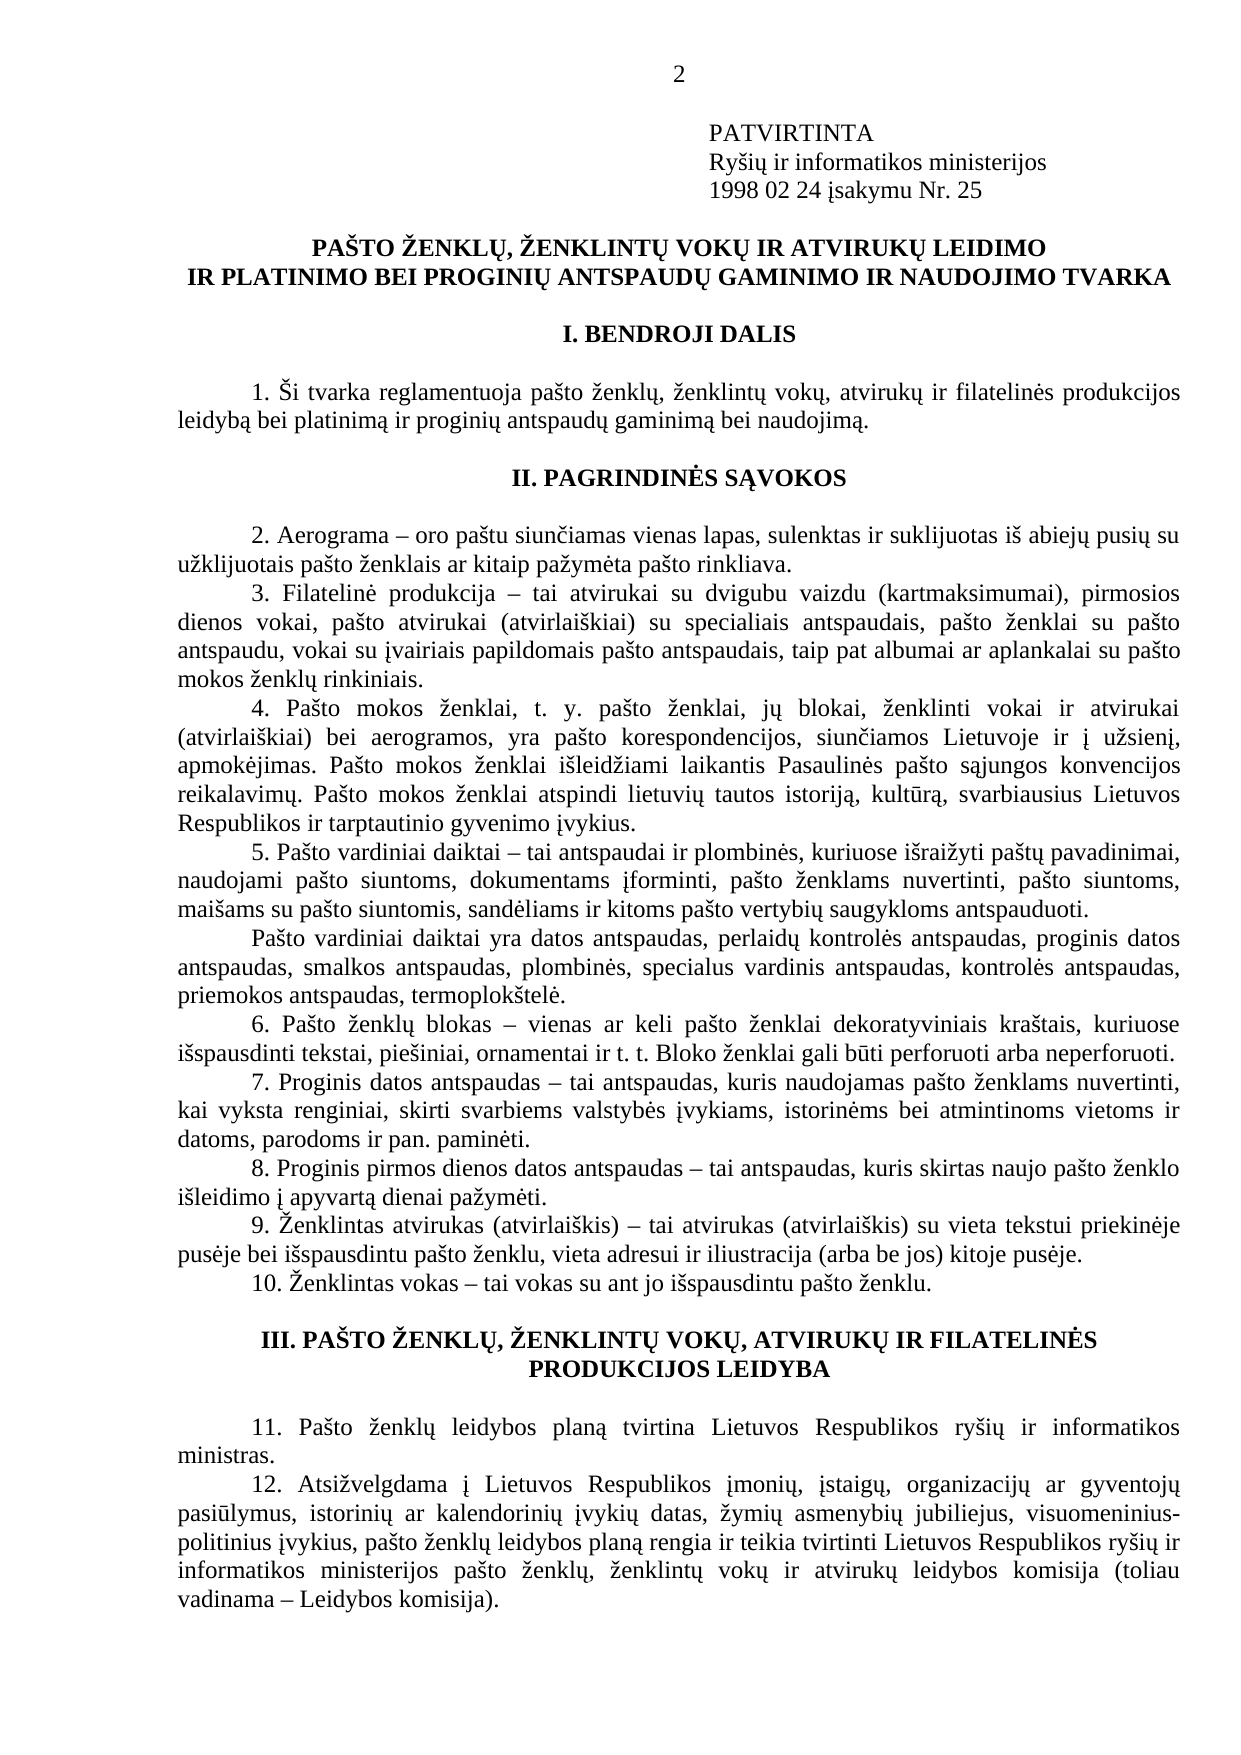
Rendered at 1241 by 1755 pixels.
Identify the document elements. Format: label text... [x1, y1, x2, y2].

text 7. Proginis datos antspaudas – tai antspaudas, kuris naudojamas pašto ženklams nuvertinti, kai vyksta renginiai, skirti svarbiems valstybės įvykiams, istorinėms bei atmintinoms vietoms ir datoms, parodoms ir pan. paminėti. [177, 1067, 1181, 1153]
text I. BENDROJI DALIS [177, 319, 1181, 348]
text PAŠTO ŽENKLŲ, ŽENKLINTŲ VOKŲ IR ATVIRUKŲ LEIDIMO [177, 233, 1181, 262]
text IR PLATINIMO BEI PROGINIŲ ANTSPAUDŲ GAMINIMO IR NAUDOJIMO TVARKA [177, 262, 1181, 291]
text 10. Ženklintas vokas – tai vokas su ant jo išspausdintu pašto ženklu. [177, 1268, 1181, 1297]
text 11. Pašto ženklų leidybos planą tvirtina Lietuvos Respublikos ryšių ir informatikos ministras. [177, 1412, 1181, 1469]
text PATVIRTINTA [177, 118, 1181, 147]
text 3. Filatelinė produkcija – tai atvirukai su dvigubu vaizdu (kartmaksimumai), pirmosios dienos vokai, pašto atvirukai (atvirlaiškiai) su specialiais antspaudais, pašto ženklai su pašto antspaudu, vokai su įvairiais papildomais pašto antspaudais, taip pat albumai ar aplankalai su pašto mokos ženklų rinkiniais. [177, 578, 1181, 693]
text Ryšių ir informatikos ministerijos [177, 147, 1181, 176]
text 1. Ši tvarka reglamentuoja pašto ženklų, ženklintų vokų, atvirukų ir filatelinės produkcijos leidybą bei platinimą ir proginių antspaudų gaminimą bei naudojimą. [177, 377, 1181, 434]
text 5. Pašto vardiniai daiktai – tai antspaudai ir plombinės, kuriuose išraižyti paštų pavadinimai, naudojami pašto siuntoms, dokumentams įforminti, pašto ženklams nuvertinti, pašto siuntoms, maišams su pašto siuntomis, sandėliams ir kitoms pašto vertybių saugykloms antspauduoti. [177, 837, 1181, 923]
text II. PAGRINDINĖS SĄVOKOS [177, 463, 1181, 492]
text 8. Proginis pirmos dienos datos antspaudas – tai antspaudas, kuris skirtas naujo pašto ženklo išleidimo į apyvartą dienai pažymėti. [177, 1153, 1181, 1211]
text Pašto vardiniai daiktai yra datos antspaudas, perlaidų kontrolės antspaudas, proginis datos antspaudas, smalkos antspaudas, plombinės, specialus vardinis antspaudas, kontrolės antspaudas, priemokos antspaudas, termoplokštelė. [177, 923, 1181, 1009]
text 1998 02 24 įsakymu Nr. 25 [177, 176, 1181, 204]
text 12. Atsižvelgdama į Lietuvos Respublikos įmonių, įstaigų, organizacijų ar gyventojų pasiūlymus, istorinių ar kalendorinių įvykių datas, žymių asmenybių jubiliejus, visuomeninius-politinius įvykius, pašto ženklų leidybos planą rengia ir teikia tvirtinti Lietuvos Respublikos ryšių ir informatikos ministerijos pašto ženklų, ženklintų vokų ir atvirukų leidybos komisija (toliau vadinama – Leidybos komisija). [177, 1469, 1181, 1613]
text III. PAŠTO ŽENKLŲ, ŽENKLINTŲ VOKŲ, ATVIRUKŲ IR FILATELINĖS PRODUKCIJOS LEIDYBA [177, 1326, 1181, 1383]
text 9. Ženklintas atvirukas (atvirlaiškis) – tai atvirukas (atvirlaiškis) su vieta tekstui priekinėje pusėje bei išspausdintu pašto ženklu, vieta adresui ir iliustracija (arba be jos) kitoje pusėje. [177, 1211, 1181, 1268]
text 6. Pašto ženklų blokas – vienas ar keli pašto ženklai dekoratyviniais kraštais, kuriuose išspausdinti tekstai, piešiniai, ornamentai ir t. t. Bloko ženklai gali būti perforuoti arba neperforuoti. [177, 1009, 1181, 1067]
text 2. Aerograma – oro paštu siunčiamas vienas lapas, sulenktas ir suklijuotas iš abiejų pusių su užklijuotais pašto ženklais ar kitaip pažymėta pašto rinkliava. [177, 521, 1181, 578]
text 4. Pašto mokos ženklai, t. y. pašto ženklai, jų blokai, ženklinti vokai ir atvirukai (atvirlaiškiai) bei aerogramos, yra pašto korespondencijos, siunčiamos Lietuvoje ir į užsienį, apmokėjimas. Pašto mokos ženklai išleidžiami laikantis Pasaulinės pašto sąjungos konvencijos reikalavimų. Pašto mokos ženklai atspindi lietuvių tautos istoriją, kultūrą, svarbiausius Lietuvos Respublikos ir tarptautinio gyvenimo įvykius. [177, 693, 1181, 837]
